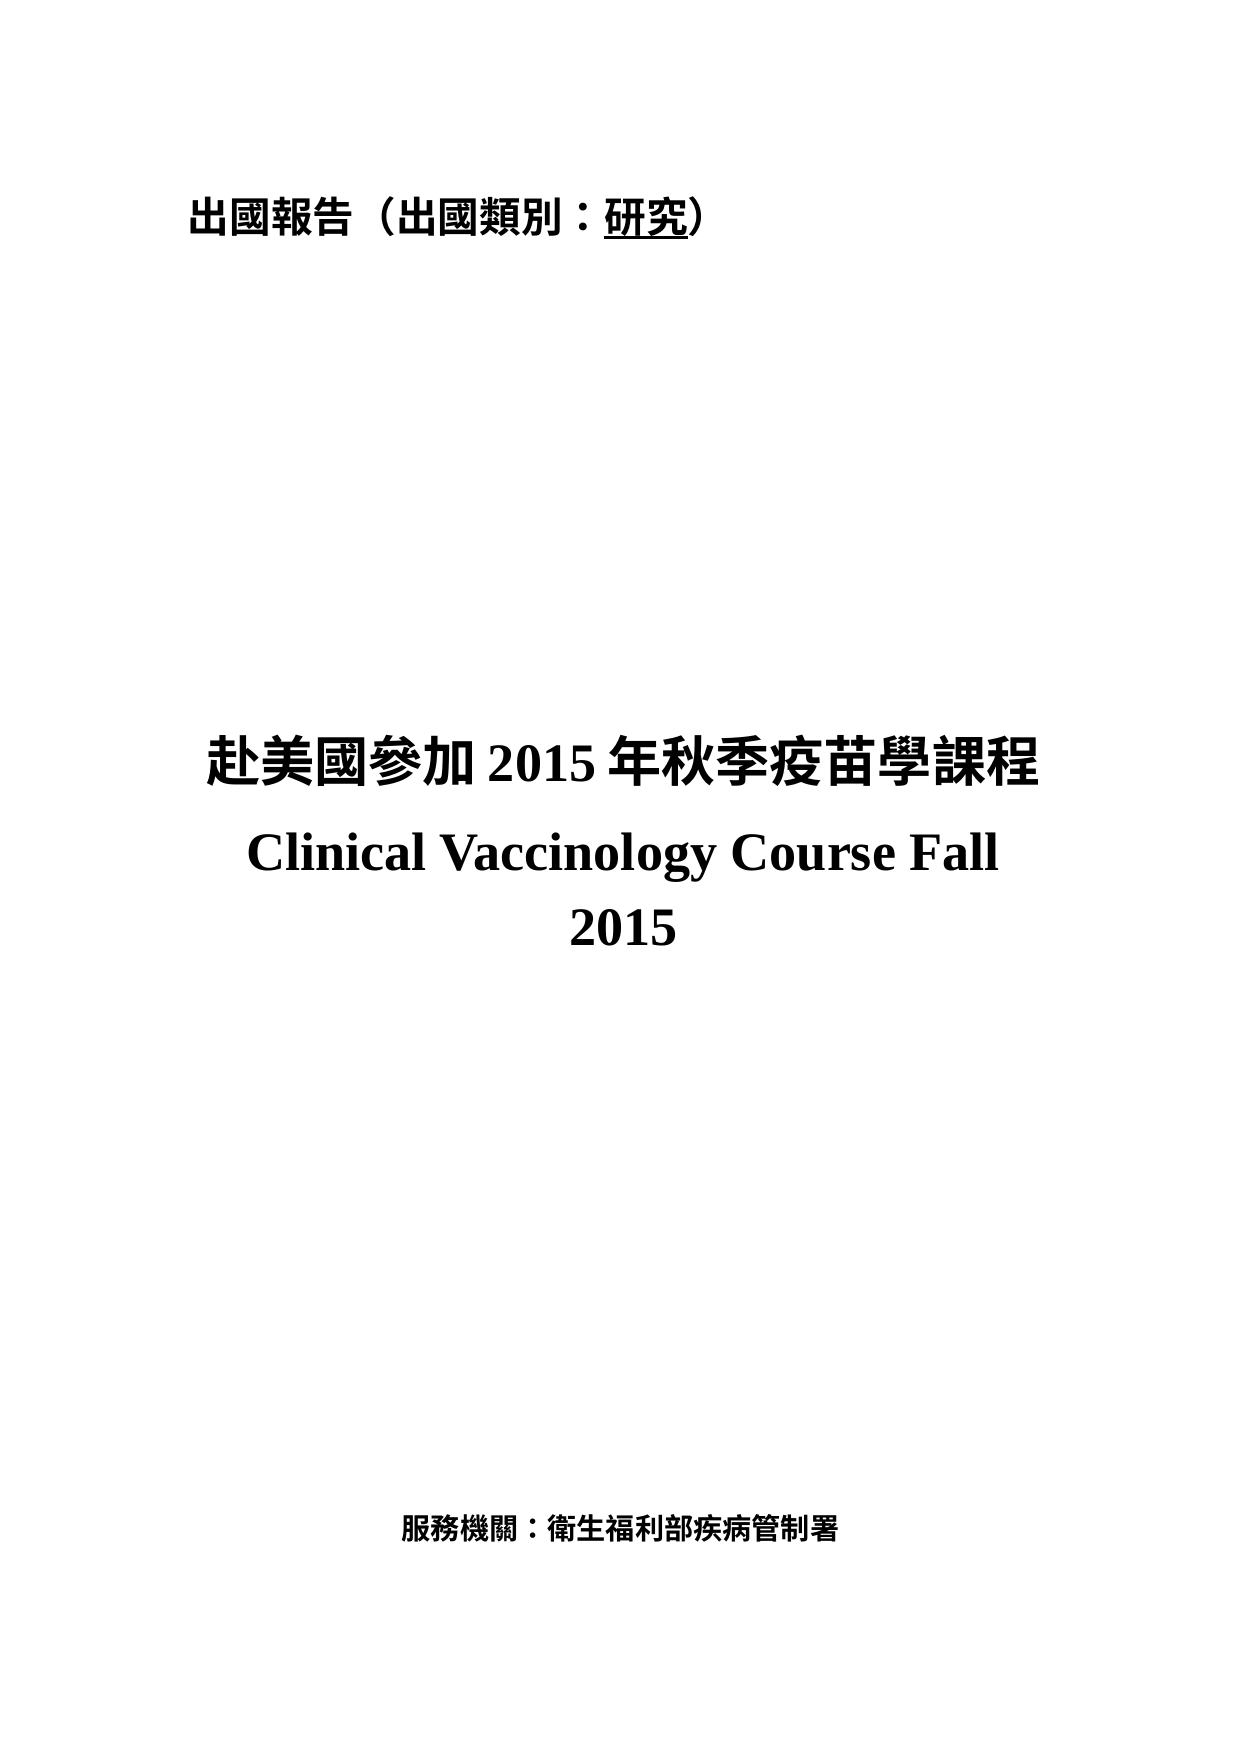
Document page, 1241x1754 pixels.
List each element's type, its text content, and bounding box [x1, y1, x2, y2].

text 赴美國參加2015年秋季疫苗學課程Clinical Vaccinology Course Fall 2015 [187, 702, 1059, 964]
text 出國報告（出國類別：研究） [187, 177, 1053, 252]
text 服務機關：衛生福利部疾病管制署 [187, 1489, 1053, 1564]
